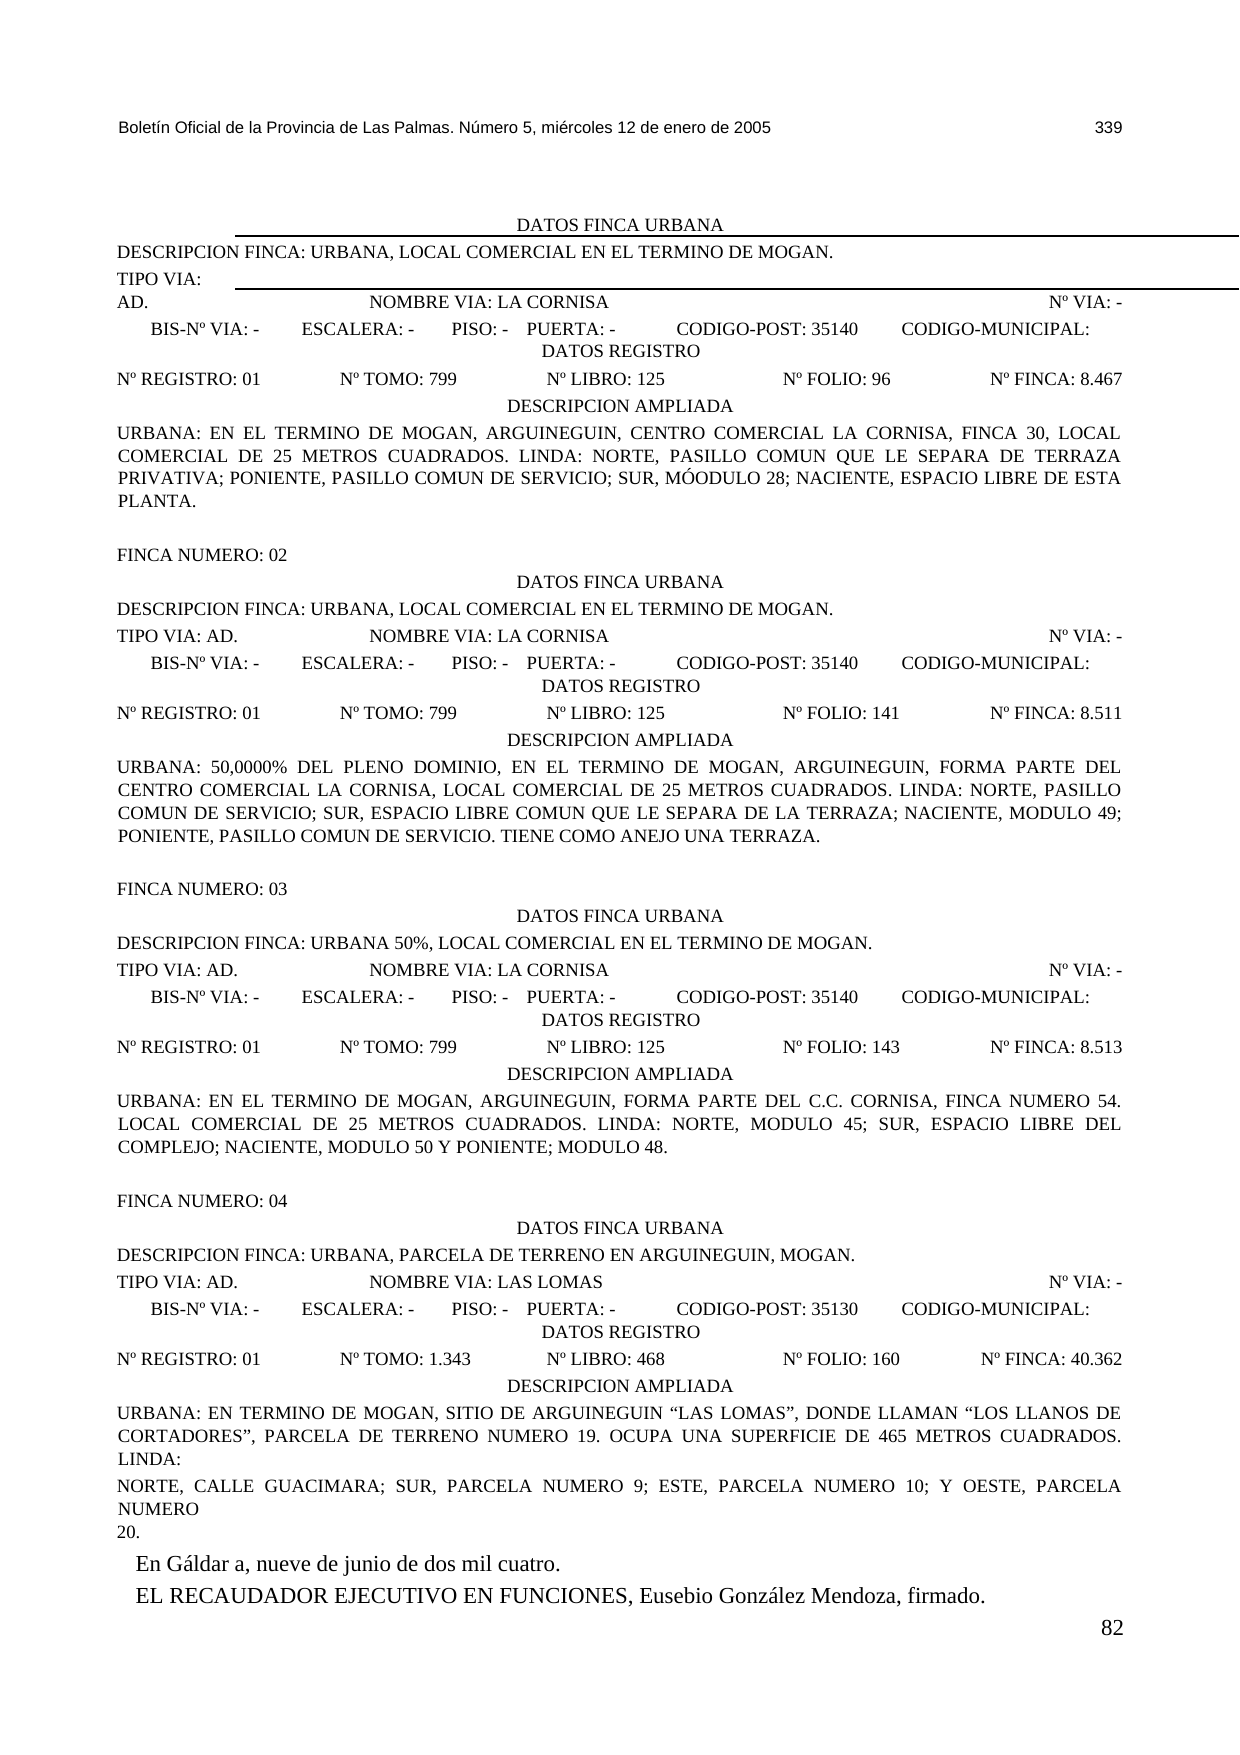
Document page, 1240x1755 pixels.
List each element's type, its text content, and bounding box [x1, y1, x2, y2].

text 20. [117, 1521, 1122, 1542]
text BIS-Nº VIA: - ESCALERA: - PISO: - PUERTA: - CODIGO-POST: 35130 CODIGO-MUNICIPAL: DATOS REGISTRO [118, 1298, 1122, 1342]
text FINCA NUMERO: 02 [117, 544, 1122, 565]
text DATOS FINCA URBANA [118, 213, 1122, 235]
text BIS-Nº VIA: - ESCALERA: - PISO: - PUERTA: - CODIGO-POST: 35140 CODIGO-MUNICIPAL: DATOS REGISTRO [118, 652, 1122, 696]
text URBANA: EN TERMINO DE MOGAN, SITIO DE ARGUINEGUIN “LAS LOMAS”, DONDE LLAMAN “LOS LLANOS DE CORTADORES”, PARCELA DE TERRENO NUMERO 19. OCUPA UNA SUPERFICIE DE 465 METROS CUADRADOS. LINDA: [117, 1402, 1122, 1469]
text DESCRIPCION FINCA: URBANA, PARCELA DE TERRENO EN ARGUINEGUIN, MOGAN. [117, 1244, 1122, 1265]
text Nº REGISTRO: 01 Nº TOMO: 799 Nº LIBRO: 125 Nº FOLIO: 141 Nº FINCA: 8.511 [117, 702, 1122, 723]
text DESCRIPCION FINCA: URBANA 50%, LOCAL COMERCIAL EN EL TERMINO DE MOGAN. [117, 932, 1122, 954]
text DESCRIPCION AMPLIADA [118, 1063, 1122, 1085]
text DESCRIPCION AMPLIADA [118, 1375, 1122, 1396]
text DESCRIPCION AMPLIADA [118, 394, 1122, 416]
text DATOS FINCA URBANA [118, 571, 1122, 592]
text NORTE, CALLE GUACIMARA; SUR, PARCELA NUMERO 9; ESTE, PARCELA NUMERO 10; Y OESTE, PARCELA NUMERO [117, 1475, 1122, 1519]
text BIS-Nº VIA: - ESCALERA: - PISO: - PUERTA: - CODIGO-POST: 35140 CODIGO-MUNICIPAL: DATOS REGISTRO [118, 986, 1122, 1031]
text TIPO VIA: AD. NOMBRE VIA: LA CORNISA Nº VIA: - [117, 959, 1122, 981]
text URBANA: 50,0000% DEL PLENO DOMINIO, EN EL TERMINO DE MOGAN, ARGUINEGUIN, FORMA PARTE DEL CENTRO COMERCIAL LA CORNISA, LOCAL COMERCIAL DE 25 METROS CUADRADOS. LINDA: NORTE, PASILLO COMUN DE SERVICIO; SUR, ESPACIO LIBRE COMUN QUE LE SEPARA DE LA TERRAZA; NACIENTE, MODULO 49; PONIENTE, PASILLO COMUN DE SERVICIO. TIENE COMO ANEJO UNA TERRAZA. [117, 756, 1122, 846]
text 82 [118, 1614, 1123, 1641]
text TIPO VIA: AD. NOMBRE VIA: LA CORNISA Nº VIA: - [117, 625, 1122, 646]
text Nº REGISTRO: 01 Nº TOMO: 799 Nº LIBRO: 125 Nº FOLIO: 96 Nº FINCA: 8.467 [117, 367, 1122, 389]
text FINCA NUMERO: 03 [117, 878, 1122, 899]
text Nº REGISTRO: 01 Nº TOMO: 799 Nº LIBRO: 125 Nº FOLIO: 143 Nº FINCA: 8.513 [117, 1036, 1122, 1058]
text TIPO VIA: AD. NOMBRE VIA: LAS LOMAS Nº VIA: - [117, 1271, 1122, 1292]
text DATOS FINCA URBANA [118, 905, 1122, 927]
text DESCRIPCION FINCA: URBANA, LOCAL COMERCIAL EN EL TERMINO DE MOGAN. [117, 598, 1122, 619]
text EL RECAUDADOR EJECUTIVO EN FUNCIONES, Eusebio González Mendoza, firmado. [135, 1582, 1122, 1609]
text BIS-Nº VIA: - ESCALERA: - PISO: - PUERTA: - CODIGO-POST: 35140 CODIGO-MUNICIPAL: DATOS REGISTRO [118, 318, 1122, 362]
text URBANA: EN EL TERMINO DE MOGAN, ARGUINEGUIN, FORMA PARTE DEL C.C. CORNISA, FINCA NUMERO 54. LOCAL COMERCIAL DE 25 METROS CUADRADOS. LINDA: NORTE, MODULO 45; SUR, ESPACIO LIBRE DEL COMPLEJO; NACIENTE, MODULO 50 Y PONIENTE; MODULO 48. [117, 1090, 1122, 1158]
text FINCA NUMERO: 04 [117, 1189, 1122, 1211]
text TIPO VIA: AD. NOMBRE VIA: LA CORNISA Nº VIA: - [117, 268, 1122, 312]
text URBANA: EN EL TERMINO DE MOGAN, ARGUINEGUIN, CENTRO COMERCIAL LA CORNISA, FINCA 30, LOCAL COMERCIAL DE 25 METROS CUADRADOS. LINDA: NORTE, PASILLO COMUN QUE LE SEPARA DE TERRAZA PRIVATIVA; PONIENTE, PASILLO COMUN DE SERVICIO; SUR, MÓODULO 28; NACIENTE, ESPACIO LIBRE DE ESTA PLANTA. [117, 422, 1122, 512]
text DESCRIPCION AMPLIADA [118, 729, 1122, 751]
text En Gáldar a, nueve de junio de dos mil cuatro. [135, 1551, 1122, 1577]
text DATOS FINCA URBANA [118, 1217, 1122, 1238]
text DESCRIPCION FINCA: URBANA, LOCAL COMERCIAL EN EL TERMINO DE MOGAN. [117, 241, 1122, 262]
text Nº REGISTRO: 01 Nº TOMO: 1.343 Nº LIBRO: 468 Nº FOLIO: 160 Nº FINCA: 40.362 [117, 1348, 1122, 1369]
